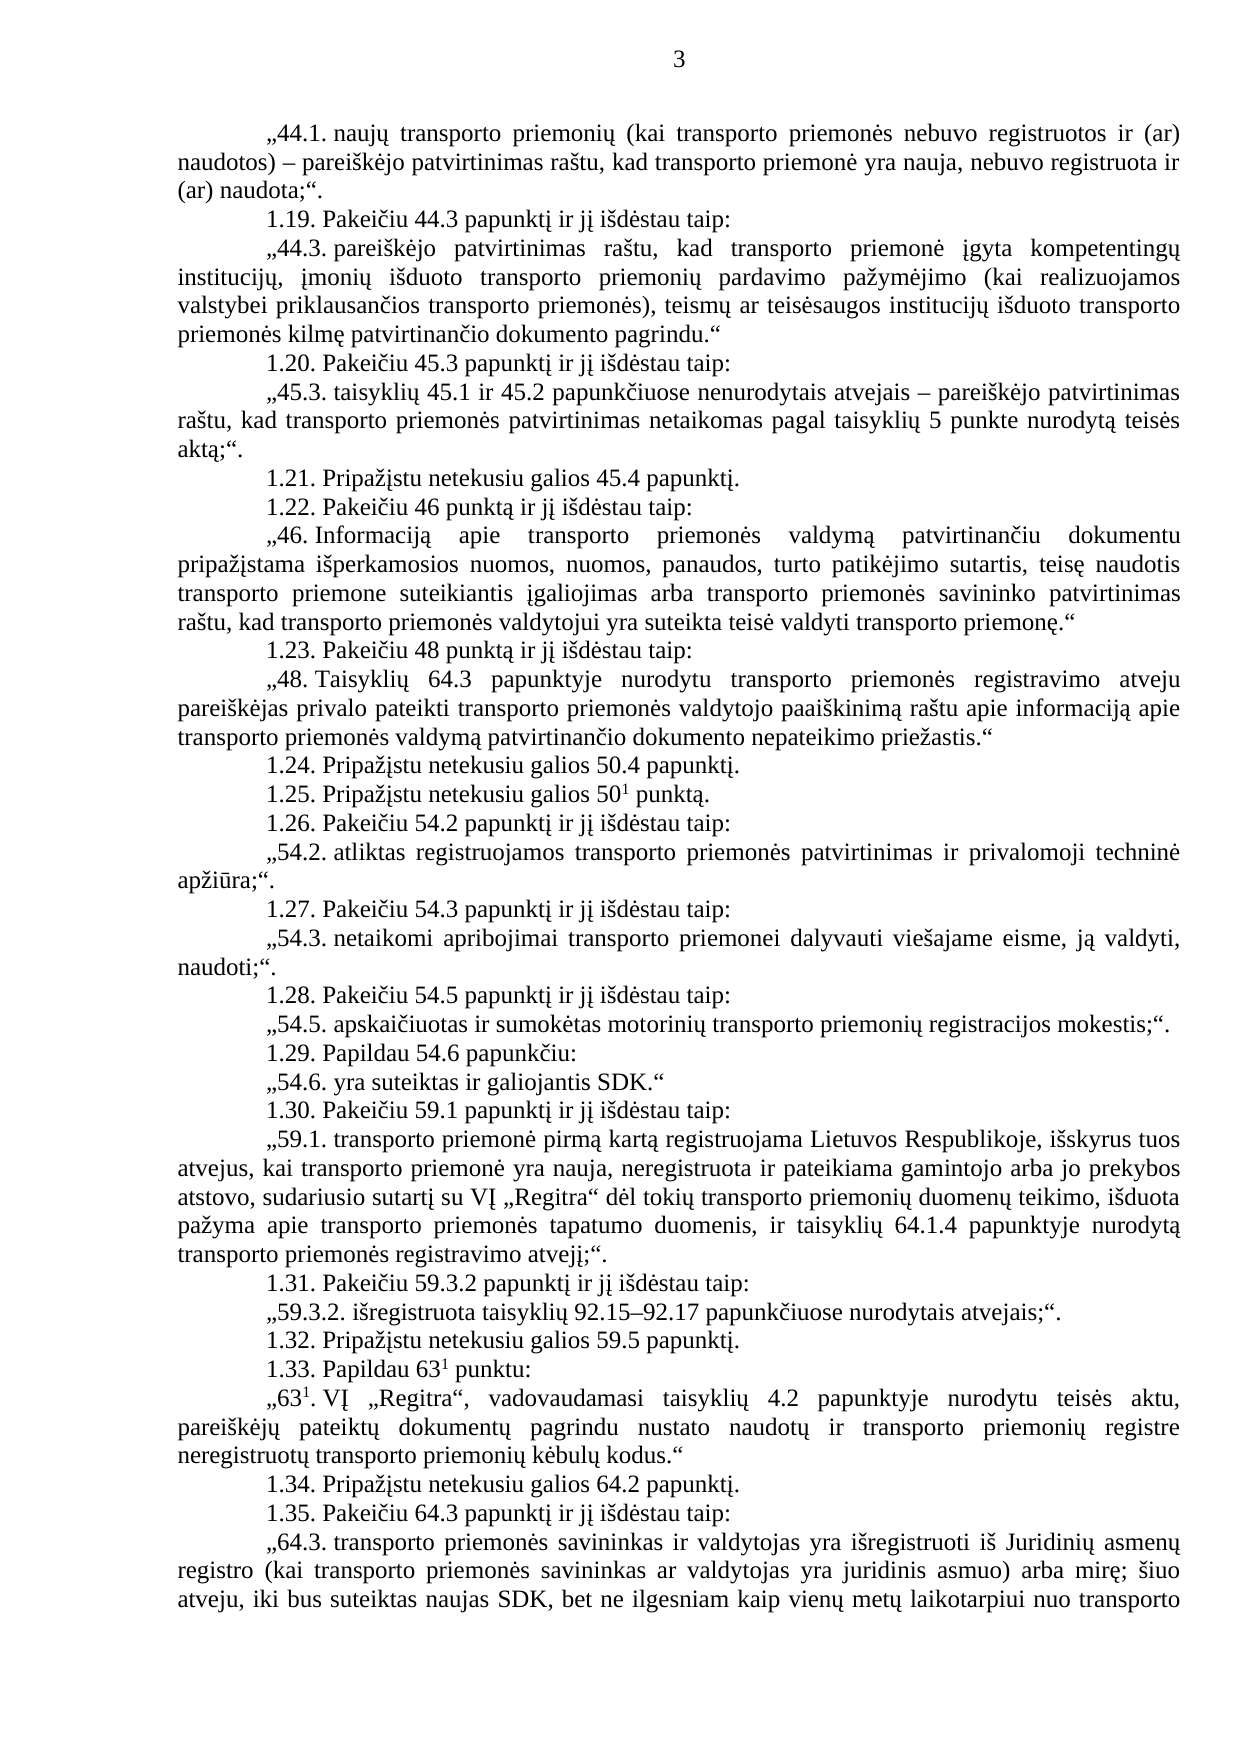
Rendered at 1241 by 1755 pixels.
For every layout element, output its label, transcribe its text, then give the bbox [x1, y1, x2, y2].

text „54.3. netaikomi apribojimai transporto priemonei dalyvauti viešajame eisme, ją valdyti, naudoti;“. [177, 923, 1181, 981]
text 1.30. Pakeičiu 59.1 papunktį ir jį išdėstau taip: [177, 1096, 1181, 1124]
text „48. Taisyklių 64.3 papunktyje nurodytu transporto priemonės registravimo atveju pareiškėjas privalo pateikti transporto priemonės valdytojo paaiškinimą raštu apie informaciją apie transporto priemonės valdymą patvirtinančio dokumento nepateikimo priežastis.“ [177, 664, 1181, 751]
text 1.23. Pakeičiu 48 punktą ir jį išdėstau taip: [177, 636, 1181, 664]
text 1.25. Pripažįstu netekusiu galios 501 punktą. [177, 779, 1181, 808]
text 1.34. Pripažįstu netekusiu galios 64.2 papunktį. [177, 1469, 1181, 1498]
text „45.3. taisyklių 45.1 ir 45.2 papunkčiuose nenurodytais atvejais – pareiškėjo patvirtinimas raštu, kad transporto priemonės patvirtinimas netaikomas pagal taisyklių 5 punkte nurodytą teisės aktą;“. [177, 377, 1181, 463]
text 1.19. Pakeičiu 44.3 papunktį ir jį išdėstau taip: [177, 204, 1181, 233]
text 1.22. Pakeičiu 46 punktą ir jį išdėstau taip: [177, 492, 1181, 521]
text 1.26. Pakeičiu 54.2 papunktį ir jį išdėstau taip: [177, 808, 1181, 837]
text 1.31. Pakeičiu 59.3.2 papunktį ir jį išdėstau taip: [177, 1268, 1181, 1297]
text 1.24. Pripažįstu netekusiu galios 50.4 papunktį. [177, 751, 1181, 779]
text „54.5. apskaičiuotas ir sumokėtas motorinių transporto priemonių registracijos mokestis;“. [177, 1009, 1181, 1038]
text 1.28. Pakeičiu 54.5 papunktį ir jį išdėstau taip: [177, 981, 1181, 1009]
text „54.2. atliktas registruojamos transporto priemonės patvirtinimas ir privalomoji techninė apžiūra;“. [177, 837, 1181, 894]
text 1.33. Papildau 631 punktu: [177, 1354, 1181, 1383]
text 1.21. Pripažįstu netekusiu galios 45.4 papunktį. [177, 463, 1181, 492]
text „631. VĮ „Regitra“, vadovaudamasi taisyklių 4.2 papunktyje nurodytu teisės aktu, pareiškėjų pateiktų dokumentų pagrindu nustato naudotų ir transporto priemonių registre neregistruotų transporto priemonių kėbulų kodus.“ [177, 1383, 1181, 1469]
text „54.6. yra suteiktas ir galiojantis SDK.“ [177, 1067, 1181, 1096]
text „59.1. transporto priemonė pirmą kartą registruojama Lietuvos Respublikoje, išskyrus tuos atvejus, kai transporto priemonė yra nauja, neregistruota ir pateikiama gamintojo arba jo prekybos atstovo, sudariusio sutartį su VĮ „Regitra“ dėl tokių transporto priemonių duomenų teikimo, išduota pažyma apie transporto priemonės tapatumo duomenis, ir taisyklių 64.1.4 papunktyje nurodytą transporto priemonės registravimo atvejį;“. [177, 1124, 1181, 1268]
text 1.20. Pakeičiu 45.3 papunktį ir jį išdėstau taip: [177, 348, 1181, 377]
text 1.32. Pripažįstu netekusiu galios 59.5 papunktį. [177, 1326, 1181, 1354]
text 1.27. Pakeičiu 54.3 papunktį ir jį išdėstau taip: [177, 894, 1181, 923]
text 1.35. Pakeičiu 64.3 papunktį ir jį išdėstau taip: [177, 1498, 1181, 1527]
text 1.29. Papildau 54.6 papunkčiu: [177, 1038, 1181, 1067]
text „44.3. pareiškėjo patvirtinimas raštu, kad transporto priemonė įgyta kompetentingų institucijų, įmonių išduoto transporto priemonių pardavimo pažymėjimo (kai realizuojamos valstybei priklausančios transporto priemonės), teismų ar teisėsaugos institucijų išduoto transporto priemonės kilmę patvirtinančio dokumento pagrindu.“ [177, 233, 1181, 348]
text „46. Informaciją apie transporto priemonės valdymą patvirtinančiu dokumentu pripažįstama išperkamosios nuomos, nuomos, panaudos, turto patikėjimo sutartis, teisę naudotis transporto priemone suteikiantis įgaliojimas arba transporto priemonės savininko patvirtinimas raštu, kad transporto priemonės valdytojui yra suteikta teisė valdyti transporto priemonę.“ [177, 521, 1181, 636]
text „64.3. transporto priemonės savininkas ir valdytojas yra išregistruoti iš Juridinių asmenų registro (kai transporto priemonės savininkas ar valdytojas yra juridinis asmuo) arba mirę; šiuo atveju, iki bus suteiktas naujas SDK, bet ne ilgesniam kaip vienų metų laikotarpiui nuo transporto [177, 1527, 1181, 1613]
text „59.3.2. išregistruota taisyklių 92.15–92.17 papunkčiuose nurodytais atvejais;“. [177, 1297, 1181, 1326]
text „44.1. naujų transporto priemonių (kai transporto priemonės nebuvo registruotos ir (ar) naudotos) – pareiškėjo patvirtinimas raštu, kad transporto priemonė yra nauja, nebuvo registruota ir (ar) naudota;“. [177, 118, 1181, 204]
